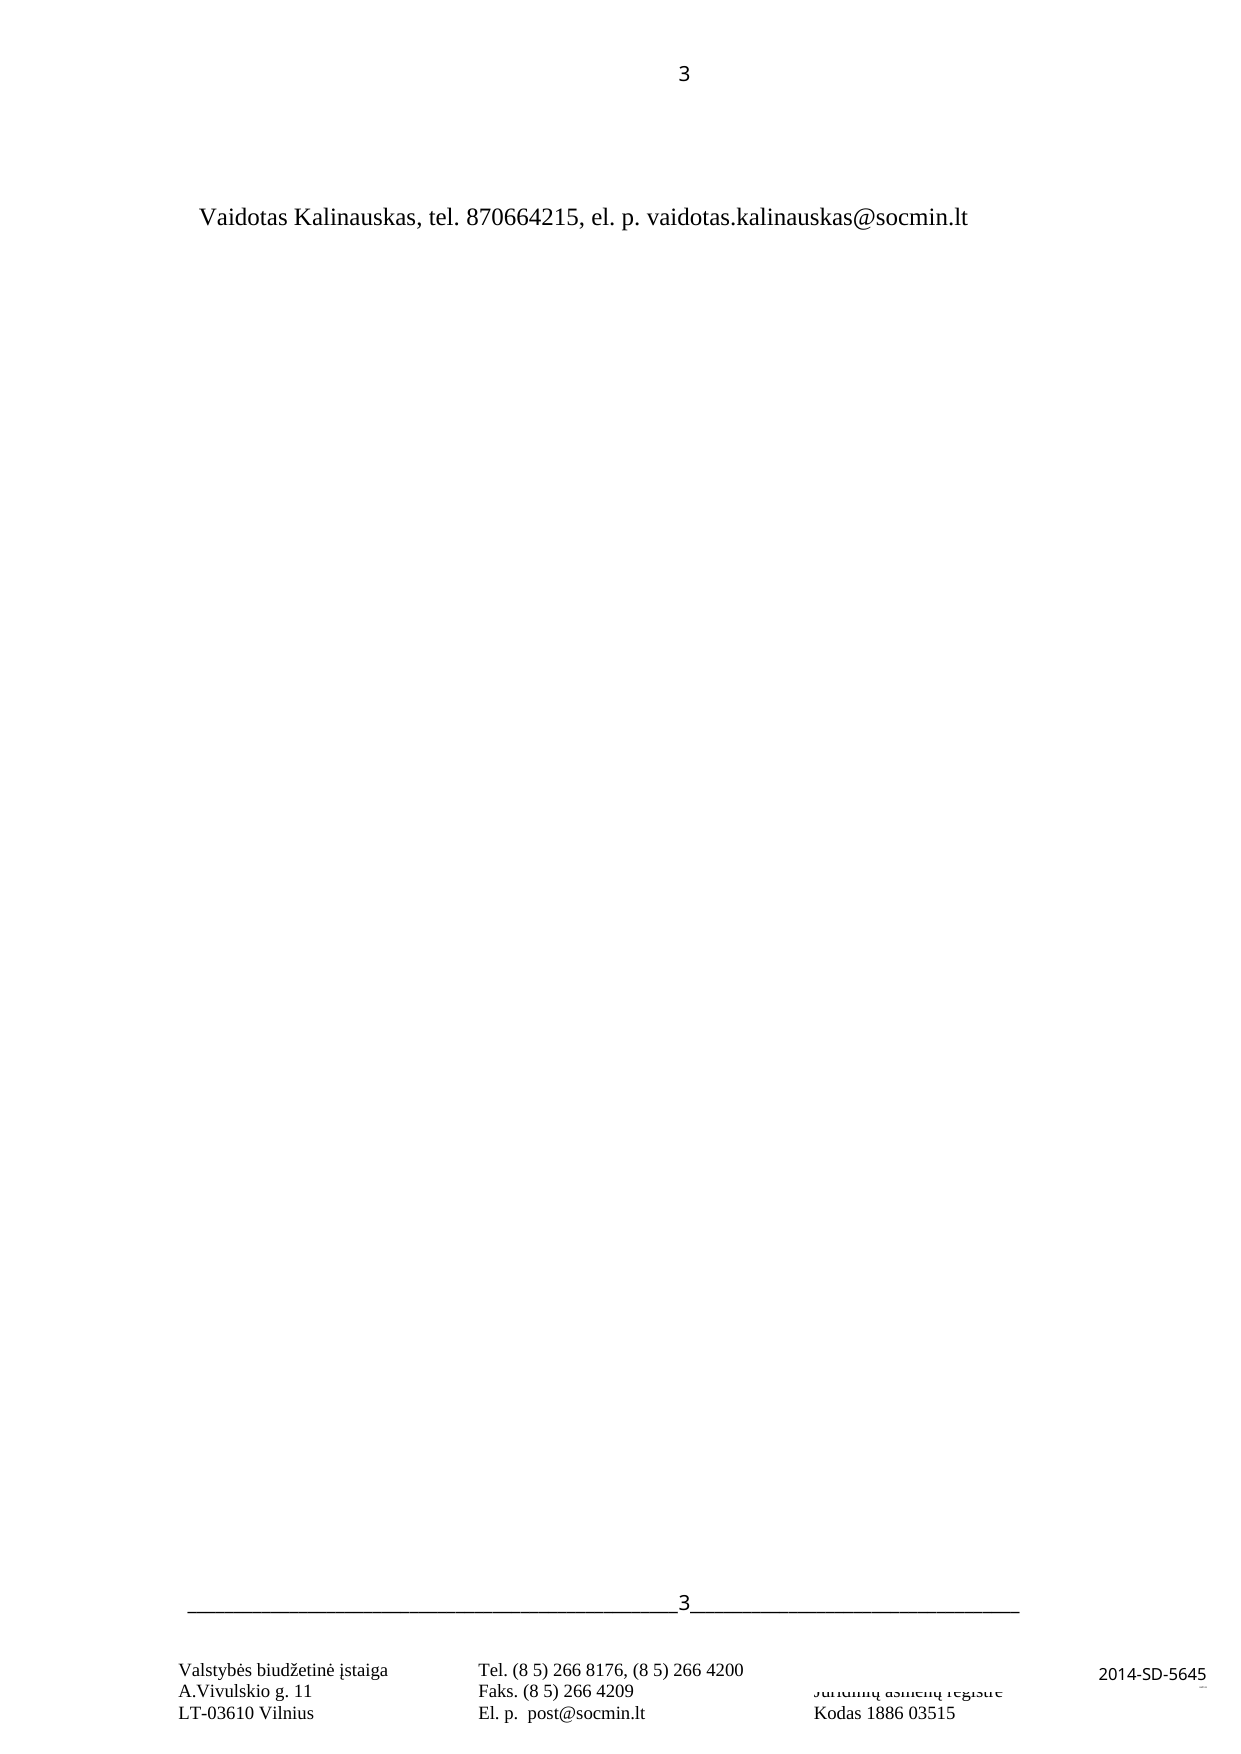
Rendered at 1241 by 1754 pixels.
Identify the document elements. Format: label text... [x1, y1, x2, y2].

table_header Vaidotas Kalinauskas, tel. 870664215, el. p. vaidotas.kalinauskas@socmin.lt [188, 203, 1204, 231]
text 1Siunčiami 2014-SD-5645 [766, 1658, 1207, 1686]
table_cell [188, 231, 1204, 260]
